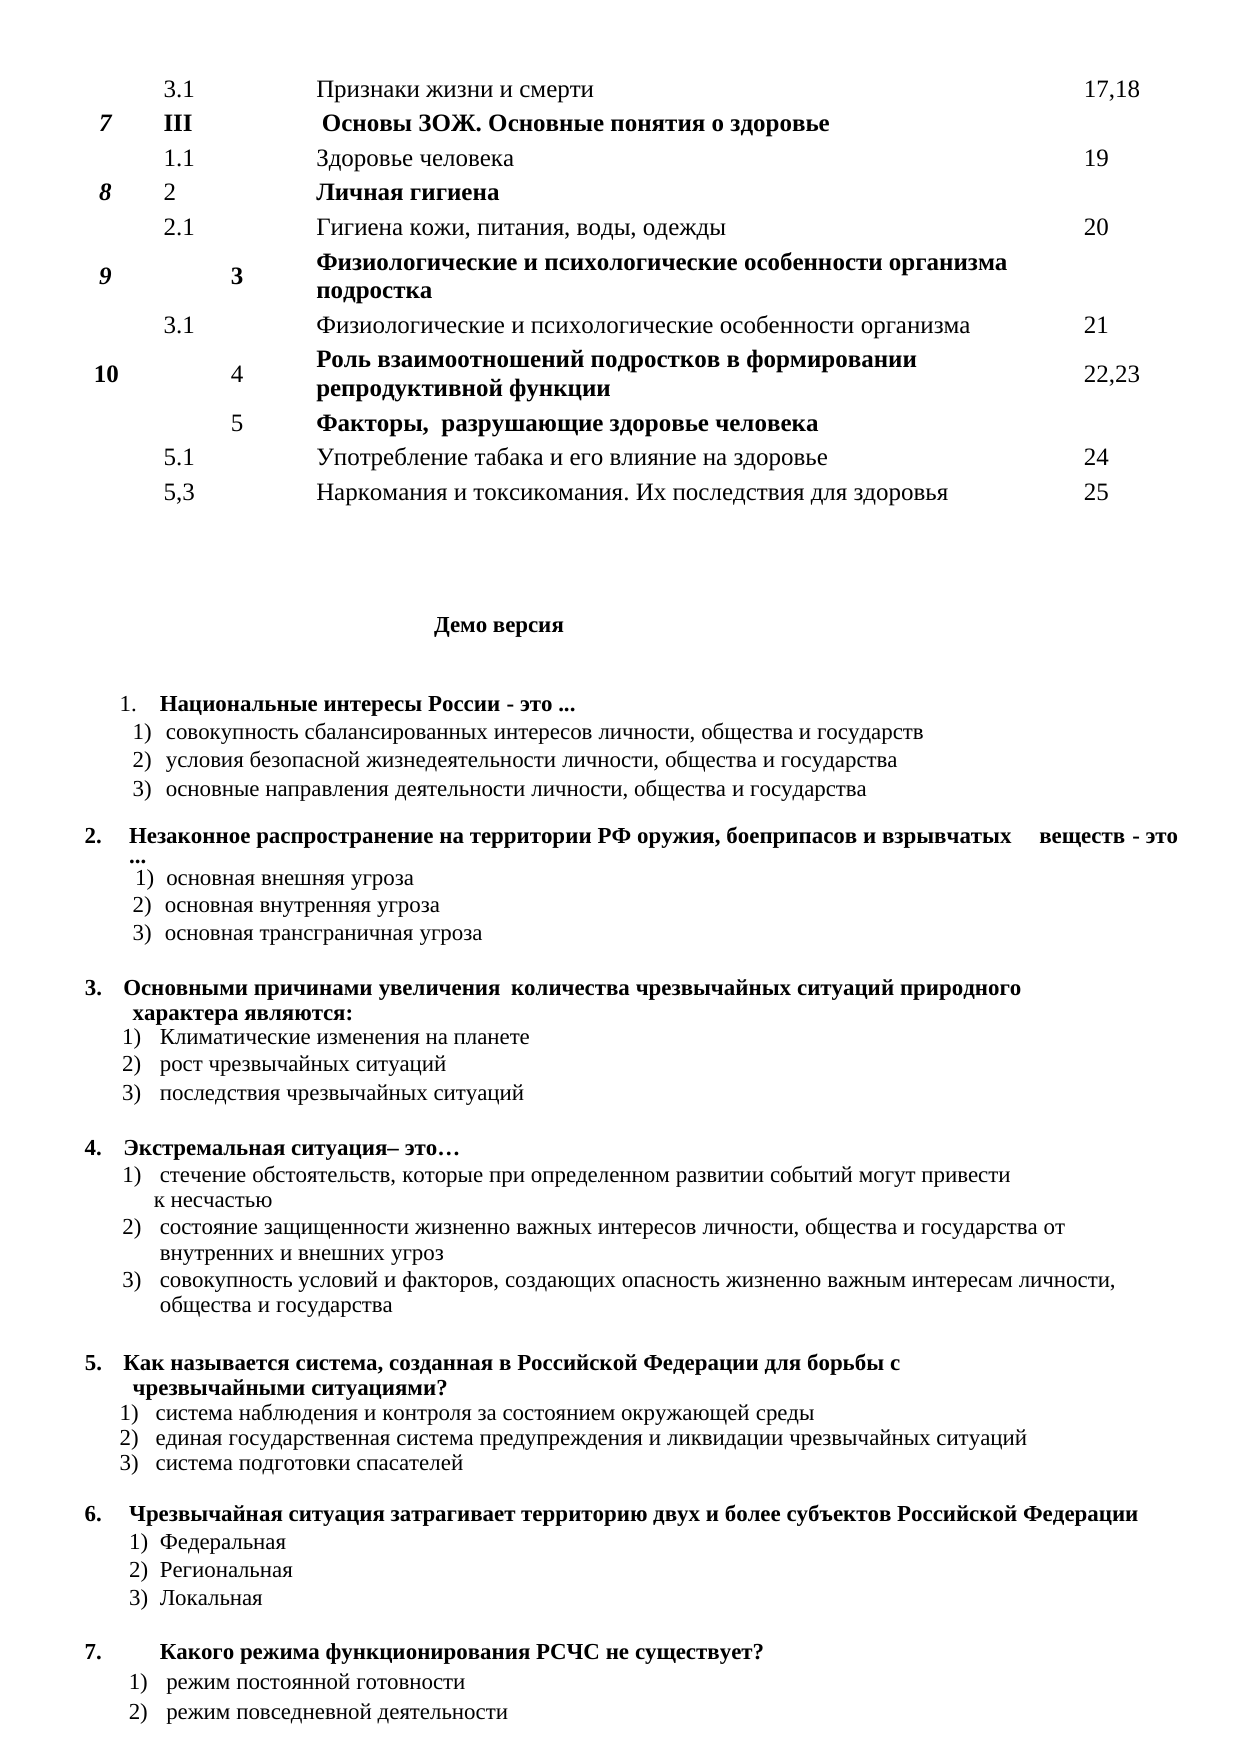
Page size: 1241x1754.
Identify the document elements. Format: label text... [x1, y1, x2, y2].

list единая государственная система предупреждения и ликвидации чрезвычайных ситуаций [119, 1426, 1196, 1450]
table_cell 3.1 [160, 71, 313, 105]
list основная внутренняя угроза [132, 890, 1196, 918]
subtitle Основными причинами увеличения количества чрезвычайных ситуаций природного характера являются: [84, 973, 1041, 1025]
table_cell [1081, 244, 1196, 307]
table_cell 20 [1081, 209, 1196, 244]
table_cell 2 [160, 175, 313, 209]
table_cell Здоровье человека [313, 140, 1081, 174]
table_cell Признаки жизни и смерти [313, 71, 1081, 105]
table_header [282, 561, 871, 613]
table_cell Личная гигиена [313, 175, 1081, 209]
table_cell Факторы, разрушающие здоровье человека [313, 405, 1081, 439]
table_cell 25 [1081, 474, 1196, 509]
table_cell Роль взаимоотношений подростков в формировании репродуктивной функции [313, 342, 1081, 405]
table_cell 4 [160, 342, 313, 405]
table_cell [1081, 175, 1196, 209]
table_cell [52, 440, 160, 474]
subtitle Чрезвычайная ситуация затрагивает территорию двух и более субъектов Российской Федерации [84, 1500, 1146, 1526]
subtitle Как называется система, созданная в Российской Федерации для борьбы с чрезвычайными ситуациями? [84, 1349, 1078, 1400]
list совокупность сбалансированных интересов личности, общества и государств [132, 717, 1196, 745]
table_cell 7 [52, 105, 160, 140]
list система подготовки спасателей [119, 1450, 1196, 1476]
list Климатические изменения на планете [122, 1025, 1196, 1050]
table_cell 22,23 [1081, 342, 1196, 405]
table_cell 3.1 [160, 307, 313, 342]
text ... [129, 848, 1196, 868]
table_cell [52, 405, 160, 439]
table_cell 9 [52, 244, 160, 307]
list основные направления деятельности личности, общества и государства [132, 773, 1196, 802]
table_cell [52, 307, 160, 342]
table_cell [1081, 105, 1196, 140]
table_cell 3 [160, 244, 313, 307]
table_cell 5 [160, 405, 313, 439]
list Региональная [129, 1555, 1196, 1583]
table_cell [52, 474, 160, 509]
list Локальная [129, 1583, 1196, 1611]
list рост чрезвычайных ситуаций [122, 1050, 1196, 1077]
table_cell Наркомания и токсикомания. Их последствия для здоровья [313, 474, 1081, 509]
table_cell Физиологические и психологические особенности организма подростка [313, 244, 1081, 307]
table_cell [1081, 405, 1196, 439]
subtitle Незаконное распространение на территории РФ оружия, боеприпасов и взрывчатых веществ - это [84, 823, 1196, 848]
subtitle Какого режима функционирования РСЧС не существует? [84, 1638, 1196, 1664]
table_cell Физиологические и психологические особенности организма [313, 307, 1081, 342]
list основная внешняя угроза [135, 868, 1196, 890]
table_cell 17,18 [1081, 71, 1196, 105]
list стечение обстоятельств, которые при определенном развитии событий могут привести к несчастью [122, 1161, 1026, 1213]
table_cell 8 [52, 175, 160, 209]
subtitle Экстремальная ситуация– это… [84, 1133, 1196, 1161]
list режим повседневной деятельности [128, 1698, 1196, 1724]
table_cell [52, 209, 160, 244]
table_cell 21 [1081, 307, 1196, 342]
table_cell ІІІ [160, 105, 313, 140]
list Федеральная [129, 1526, 1196, 1555]
table_cell [52, 71, 160, 105]
list состояние защищенности жизненно важных интересов личности, общества и государства от внутренних и внешних угроз [122, 1213, 1065, 1265]
list совокупность условий и факторов, создающих опасность жизненно важным интересам личности, общества и государства [122, 1266, 1116, 1317]
list Национальные интересы России - это ... [119, 689, 1196, 717]
table_cell 19 [1081, 140, 1196, 174]
table_cell Демо версия [282, 614, 871, 639]
list последствия чрезвычайных ситуаций [122, 1077, 1196, 1106]
table_cell Гигиена кожи, питания, воды, одежды [313, 209, 1081, 244]
table_cell Основы ЗОЖ. Основные понятия о здоровье [313, 105, 1081, 140]
table_cell 1.1 [160, 140, 313, 174]
list система наблюдения и контроля за состоянием окружающей среды [119, 1400, 1196, 1426]
list режим постоянной готовности [128, 1668, 1196, 1694]
list основная трансграничная угроза [132, 918, 1196, 946]
table_cell Употребление табака и его влияние на здоровье [313, 440, 1081, 474]
table_cell 24 [1081, 440, 1196, 474]
table_cell [52, 140, 160, 174]
table_cell 5,3 [160, 474, 313, 509]
table_cell 10 [52, 342, 160, 405]
list условия безопасной жизнедеятельности личности, общества и государства [132, 745, 1196, 773]
table_cell 2.1 [160, 209, 313, 244]
table_cell 5.1 [160, 440, 313, 474]
